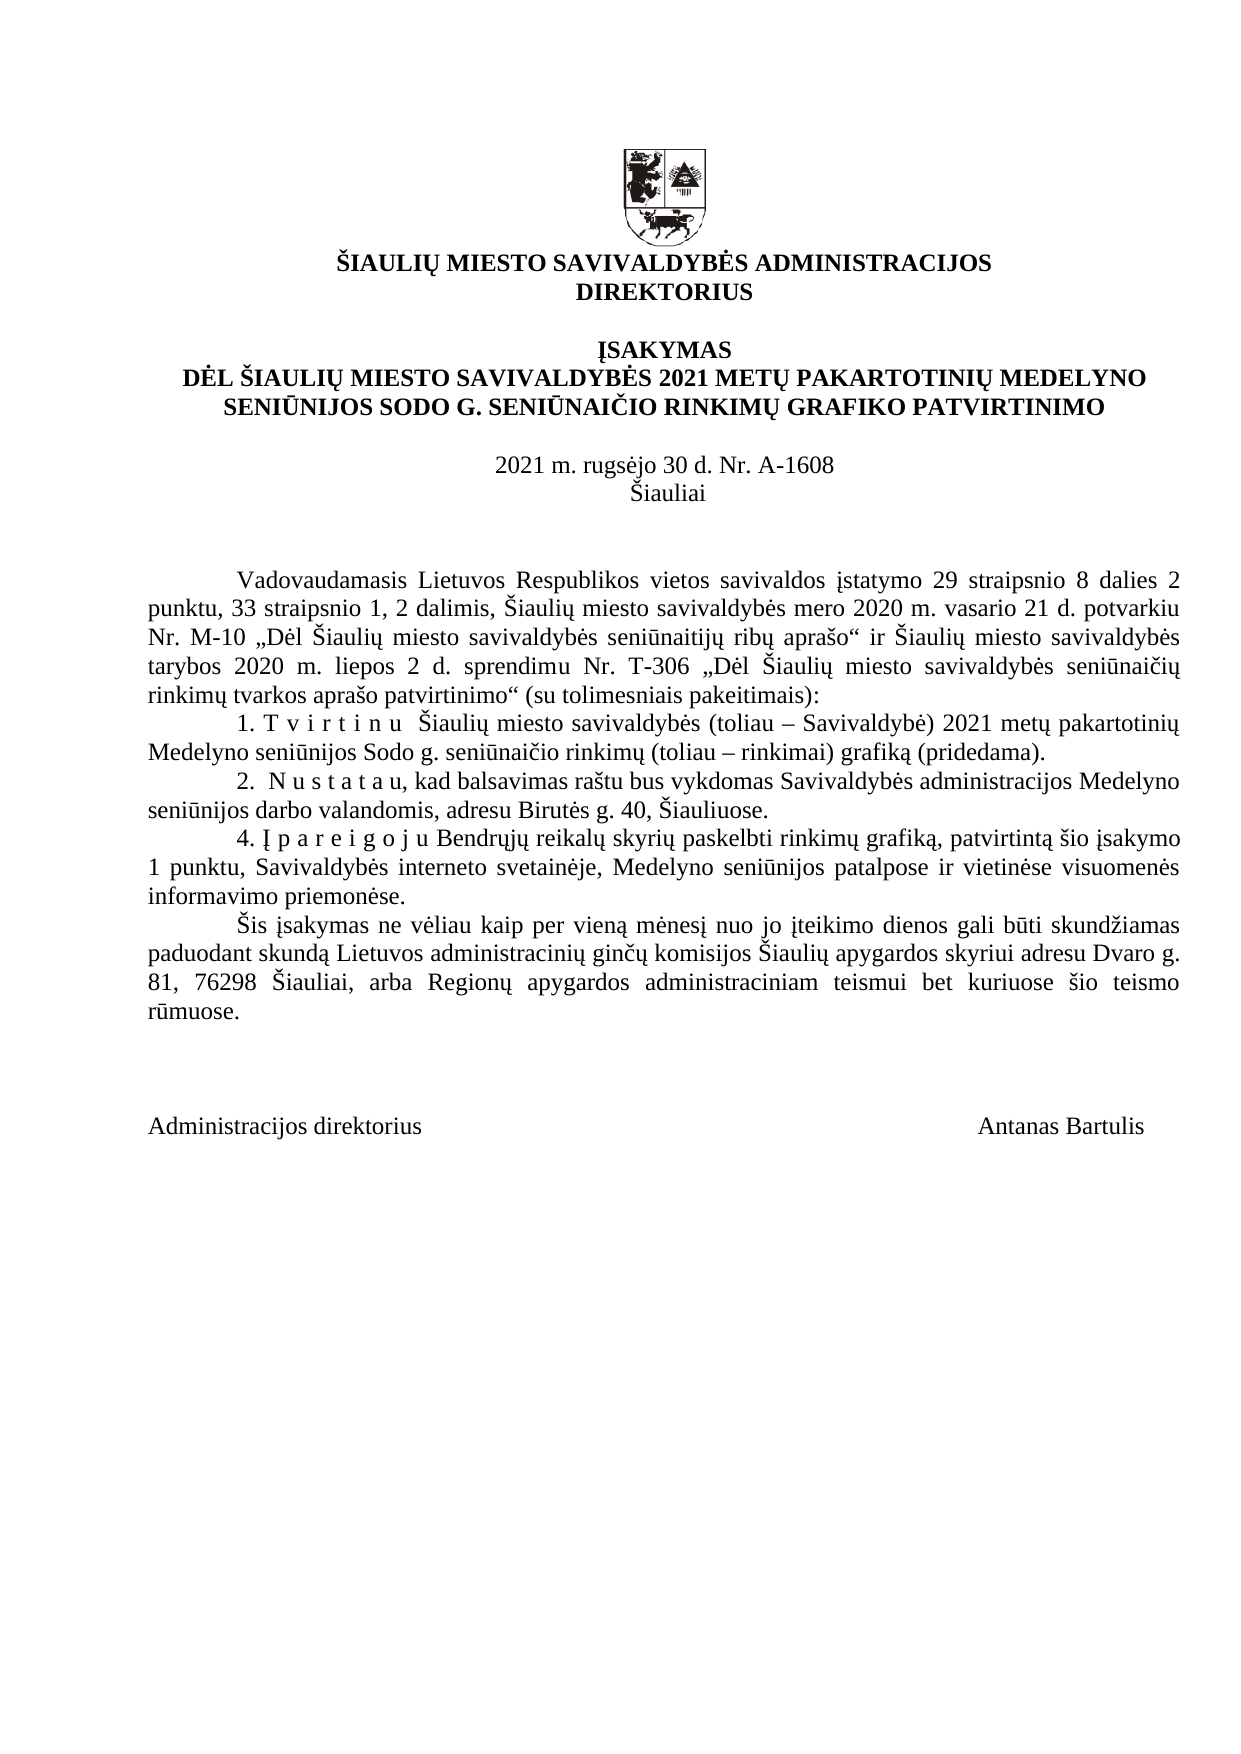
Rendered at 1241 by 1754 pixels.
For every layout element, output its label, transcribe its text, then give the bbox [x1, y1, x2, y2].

text DĖL ŠIAULIŲ MIESTO SAVIVALDYBĖS 2021 METŲ PAKARTOTINIŲ MEDELYNO SENIŪNIJOS SODO G. SENIŪNAIČIO RINKIMŲ GRAFIKO PATVIRTINIMO [148, 363, 1181, 421]
text Administracijos direktorius Antanas Bartulis [148, 1111, 1181, 1140]
text Šiauliai [148, 478, 1181, 507]
text 2021 m. rugsėjo 30 d. Nr. A-1608 [148, 450, 1181, 478]
text 4. Į p a r e i g o j u Bendrųjų reikalų skyrių paskelbti rinkimų grafiką, patvirtintą šio įsakymo 1 punktu, Savivaldybės interneto svetainėje, Medelyno seniūnijos patalpose ir vietinėse visuomenės informavimo priemonėse. [148, 823, 1181, 910]
text ŠIAULIŲ MIESTO SAVIVALDYBĖS ADMINISTRACIJOS [148, 248, 1181, 277]
text 1. T v i r t i n u Šiaulių miesto savivaldybės (toliau – Savivaldybė) 2021 metų pakartotinių Medelyno seniūnijos Sodo g. seniūnaičio rinkimų (toliau – rinkimai) grafiką (pridedama). [148, 708, 1181, 766]
text 2. N u s t a t a u, kad balsavimas raštu bus vykdomas Savivaldybės administracijos Medelyno seniūnijos darbo valandomis, adresu Birutės g. 40, Šiauliuose. [148, 766, 1181, 823]
text DIREKTORIUS [148, 277, 1181, 306]
text Vadovaudamasis Lietuvos Respublikos vietos savivaldos įstatymo 29 straipsnio 8 dalies 2 punktu, 33 straipsnio 1, 2 dalimis, Šiaulių miesto savivaldybės mero 2020 m. vasario 21 d. potvarkiu Nr. M-10 „Dėl Šiaulių miesto savivaldybės seniūnaitijų ribų aprašo“ ir Šiaulių miesto savivaldybės tarybos 2020 m. liepos 2 d. sprendimu Nr. T-306 „Dėl Šiaulių miesto savivaldybės seniūnaičių rinkimų tvarkos aprašo patvirtinimo“ (su tolimesniais pakeitimais): [148, 565, 1181, 708]
text Šis įsakymas ne vėliau kaip per vieną mėnesį nuo jo įteikimo dienos gali būti skundžiamas paduodant skundą Lietuvos administracinių ginčų komisijos Šiaulių apygardos skyriui adresu Dvaro g. 81, 76298 Šiauliai, arba Regionų apygardos administraciniam teismui bet kuriuose šio teismo rūmuose. [148, 910, 1181, 1025]
text ĮSAKYMAS [148, 335, 1181, 363]
